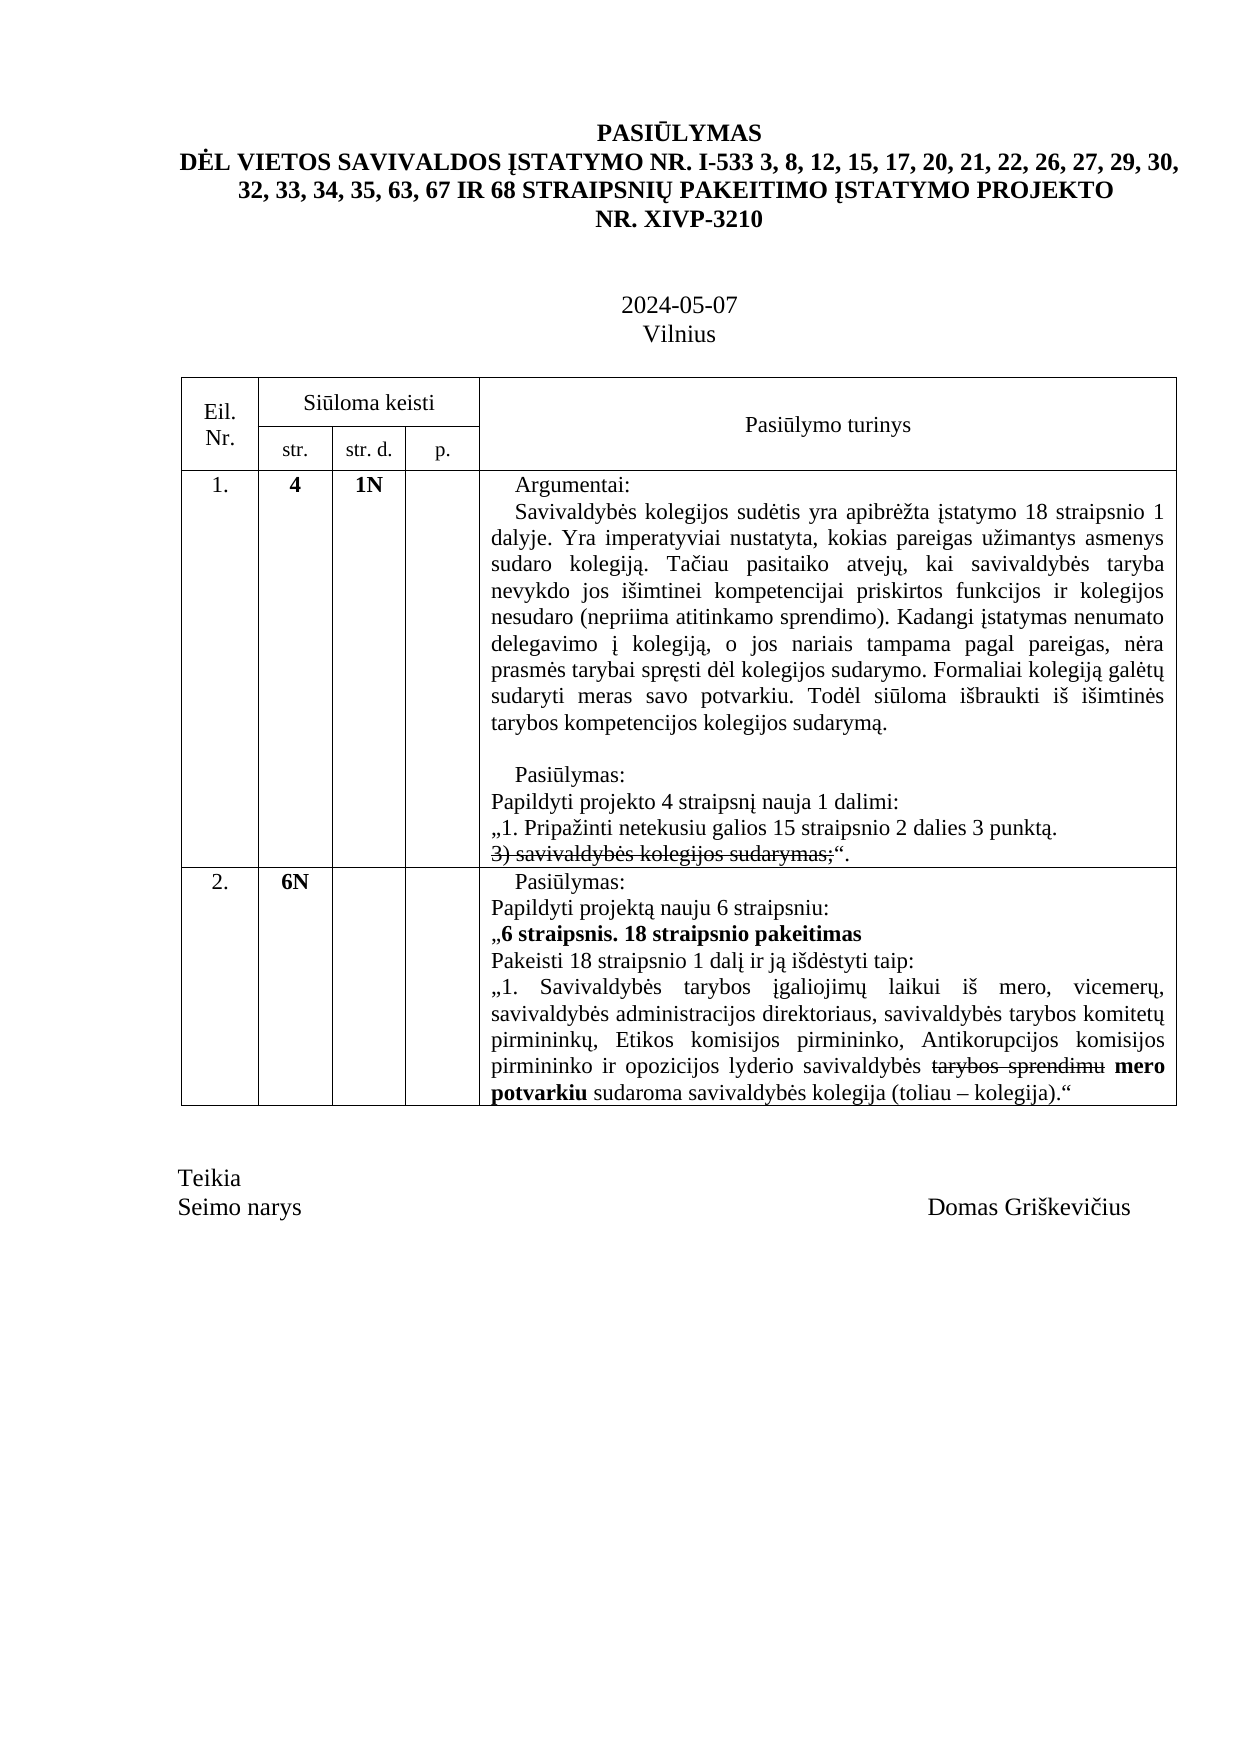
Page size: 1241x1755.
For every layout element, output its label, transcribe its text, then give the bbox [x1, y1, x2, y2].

table_cell str. [259, 427, 332, 470]
table_header Siūloma keisti [259, 378, 479, 426]
table_cell str. d. [333, 427, 405, 470]
table_cell 6N [259, 868, 332, 1105]
table_cell 2. [182, 868, 258, 1105]
table_header Pasiūlymo turinys [480, 378, 1176, 470]
text Seimo narys (Parašas) Domas Griškevičius [177, 1192, 1181, 1221]
text DĖL VIETOS SAVIVALDOS ĮSTATYMO NR. I-533 3, 8, 12, 15, 17, 20, 21, 22, 26, 27, 29, 30, 32, 33, 34, 35, 63, 67 IR 68 STRAIPSNIŲ PAKEITIMO ĮSTATYMO PROJEKTO NR. XIVP-3210 [177, 147, 1181, 233]
table_cell Pasiūlymas: Papildyti projektą nauju 6 straipsniu: „6 straipsnis. 18 straipsnio pakeitimas Pakeisti 18 straipsnio 1 dalį ir ją išdėstyti taip: „1. Savivaldybės tarybos įgaliojimų laikui iš mero, vicemerų, savivaldybės administracijos direktoriaus, savivaldybės tarybos komitetų pirmininkų, Etikos komisijos pirmininko, Antikorupcijos komisijos pirmininko ir opozicijos lyderio savivaldybės tarybos sprendimu mero potvarkiu sudaroma savivaldybės kolegija (toliau – kolegija).“ [480, 868, 1176, 1105]
table_cell [333, 868, 405, 1105]
table_cell 4 [259, 471, 332, 867]
table_header Eil. Nr. [182, 378, 258, 470]
table_cell 1. [182, 471, 258, 867]
table_cell [406, 471, 479, 867]
table_cell [406, 868, 479, 1105]
table_cell Argumentai: Savivaldybės kolegijos sudėtis yra apibrėžta įstatymo 18 straipsnio 1 dalyje. Yra imperatyviai nustatyta, kokias pareigas užimantys asmenys sudaro kolegiją. Tačiau pasitaiko atvejų, kai savivaldybės taryba nevykdo jos išimtinei kompetencijai priskirtos funkcijos ir kolegijos nesudaro (nepriima atitinkamo sprendimo). Kadangi įstatymas nenumato delegavimo į kolegiją, o jos nariais tampama pagal pareigas, nėra prasmės tarybai spręsti dėl kolegijos sudarymo. Formaliai kolegiją galėtų sudaryti meras savo potvarkiu. Todėl siūloma išbraukti iš išimtinės tarybos kompetencijos kolegijos sudarymą. Pasiūlymas: Papildyti projekto 4 straipsnį nauja 1 dalimi: „1. Pripažinti netekusiu galios 15 straipsnio 2 dalies 3 punktą. 3) savivaldybės kolegijos sudarymas;“. [480, 471, 1176, 867]
text Vilnius [177, 319, 1181, 348]
text PASIŪLYMAS [177, 118, 1181, 147]
text Teikia [177, 1163, 1181, 1192]
table_cell 1N [333, 471, 405, 867]
text 2024-05-07 [177, 291, 1181, 319]
table_cell p. [406, 427, 479, 470]
